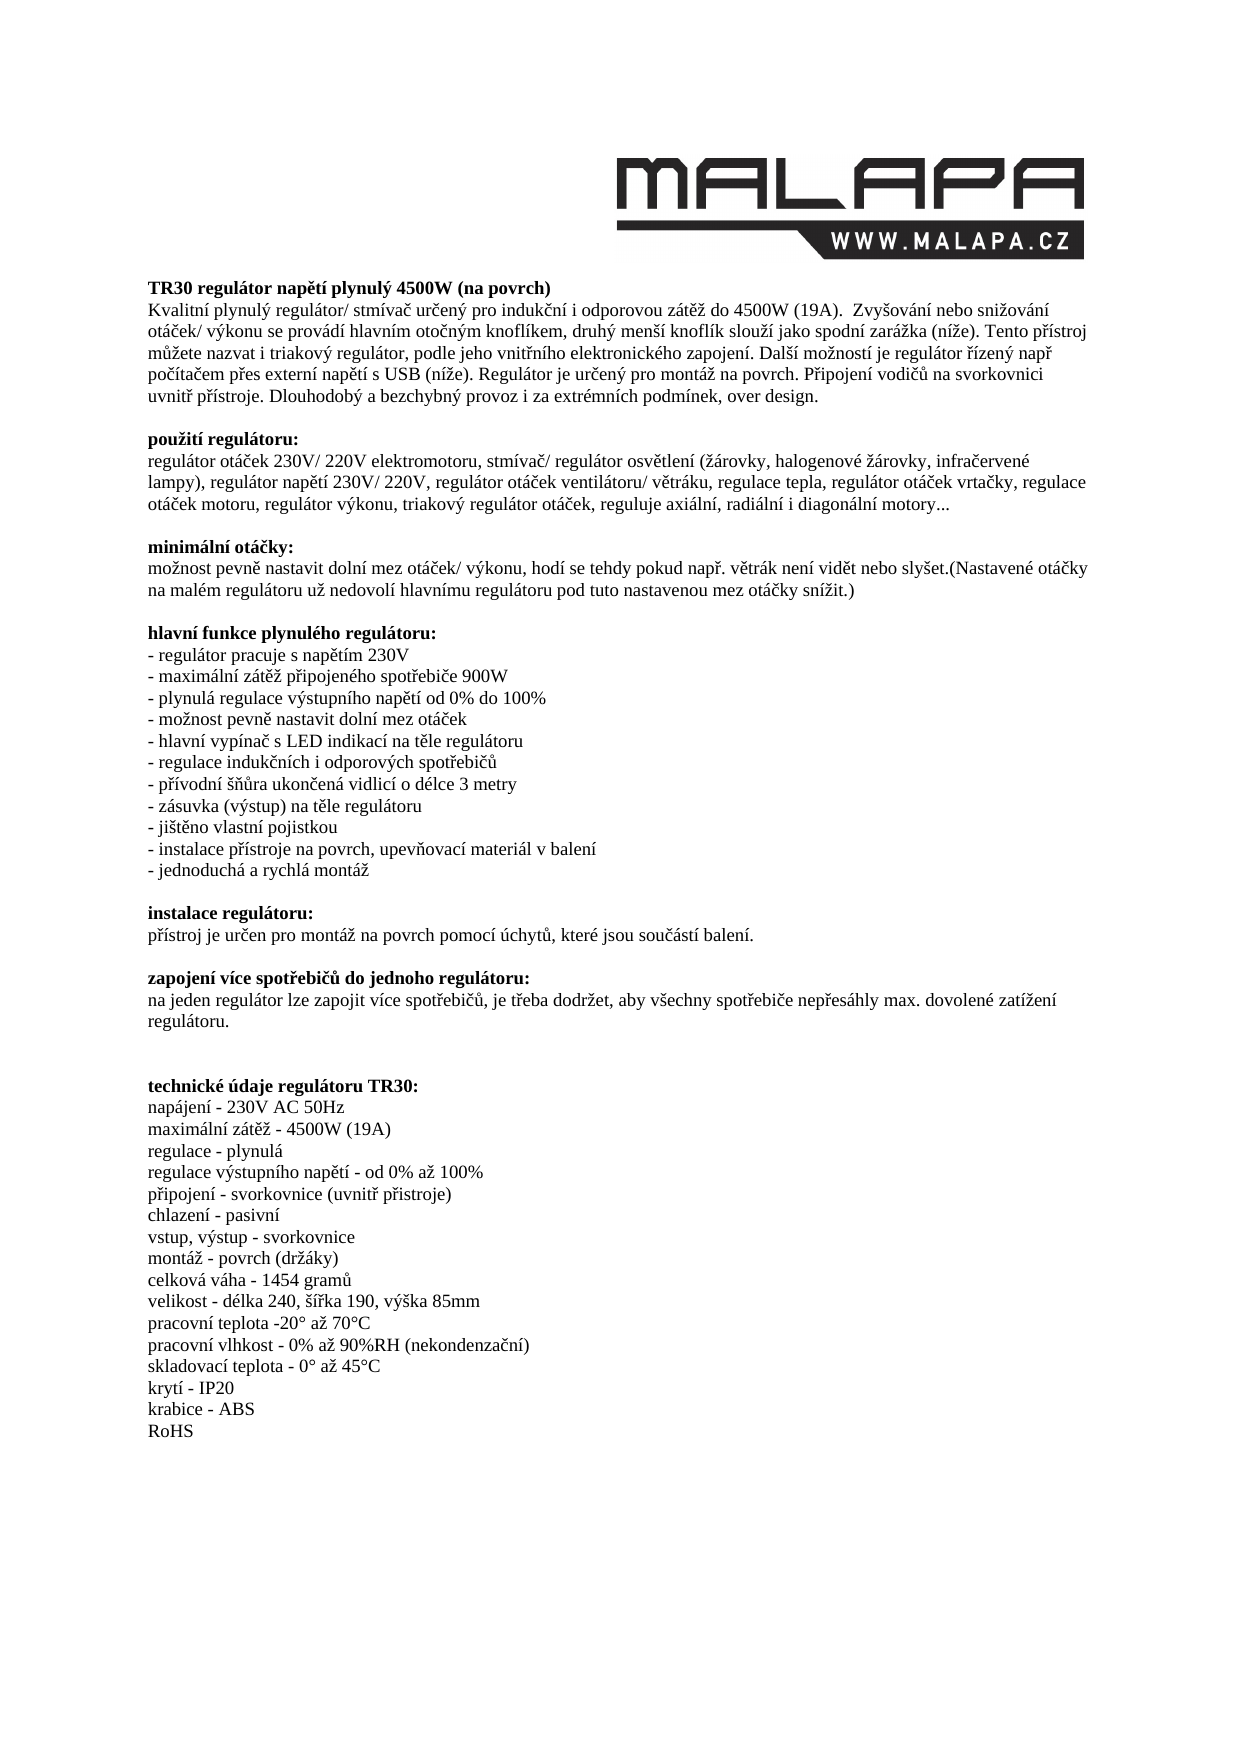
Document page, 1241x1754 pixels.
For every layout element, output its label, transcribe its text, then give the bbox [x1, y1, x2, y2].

text hlavní funkce plynulého regulátoru: - regulátor pracuje s napětím 230V - maximální zátěž připojeného spotřebiče 900W - plynulá regulace výstupního napětí od 0% do 100% - možnost pevně nastavit dolní mez otáček - hlavní vypínač s LED indikací na těle regulátoru - regulace indukčních i odporových spotřebičů - přívodní šňůra ukončená vidlicí o délce 3 metry - zásuvka (výstup) na těle regulátoru - jištěno vlastní pojistkou - instalace přístroje na povrch, upevňovací materiál v balení - jednoduchá a rychlá montáž instalace regulátoru: přístroj je určen pro montáž na povrch pomocí úchytů, které jsou součástí balení. zapojení více spotřebičů do jednoho regulátoru: na jeden regulátor lze zapojit více spotřebičů, je třeba dodržet, aby všechny spotřebiče nepřesáhly max. dovolené zatížení regulátoru. technické údaje regulátoru TR30: napájení - 230V AC 50Hz maximální zátěž - 4500W (19A) regulace - plynulá regulace výstupního napětí - od 0% až 100% připojení - svorkovnice (uvnitř přistroje) chlazení - pasivní vstup, výstup - svorkovnice montáž - povrch (držáky) celková váha - 1454 gramů velikost - délka 240, šířka 190, výška 85mm pracovní teplota -20° až 70°C pracovní vlhkost - 0% až 90%RH (nekondenzační) skladovací teplota - 0° až 45°C krytí - IP20 krabice - ABS RoHS [148, 600, 1093, 1470]
text TR30 regulátor napětí plynulý 4500W (na povrch) Kvalitní plynulý regulátor/ stmívač určený pro indukční i odporovou zátěž do 4500W (19A). Zvyšování nebo snižování otáček/ výkonu se provádí hlavním otočným knoflíkem, druhý menší knoflík slouží jako spodní zarážka (níže). Tento přístroj můžete nazvat i triakový regulátor, podle jeho vnitřního elektronického zapojení. Další možností je regulátor řízený např počítačem přes externí napětí s USB (níže). Regulátor je určený pro montáž na povrch. Připojení vodičů na svorkovnici uvnitř přístroje. Dlouhodobý a bezchybný provoz i za extrémních podmínek, over design. použití regulátoru: regulátor otáček 230V/ 220V elektromotoru, stmívač/ regulátor osvětlení (žárovky, halogenové žárovky, infračervené lampy), regulátor napětí 230V/ 220V, regulátor otáček ventilátoru/ větráku, regulace tepla, regulátor otáček vrtačky, regulace otáček motoru, regulátor výkonu, triakový regulátor otáček, reguluje axiální, radiální i diagonální motory... minimální otáčky: možnost pevně nastavit dolní mez otáček/ výkonu, hodí se tehdy pokud např. větrák není vidět nebo slyšet.(Nastavené otáčky na malém regulátoru už nedovolí hlavnímu regulátoru pod tuto nastavenou mez otáčky snížit.) [148, 255, 1093, 600]
picture [614, 154, 1088, 263]
